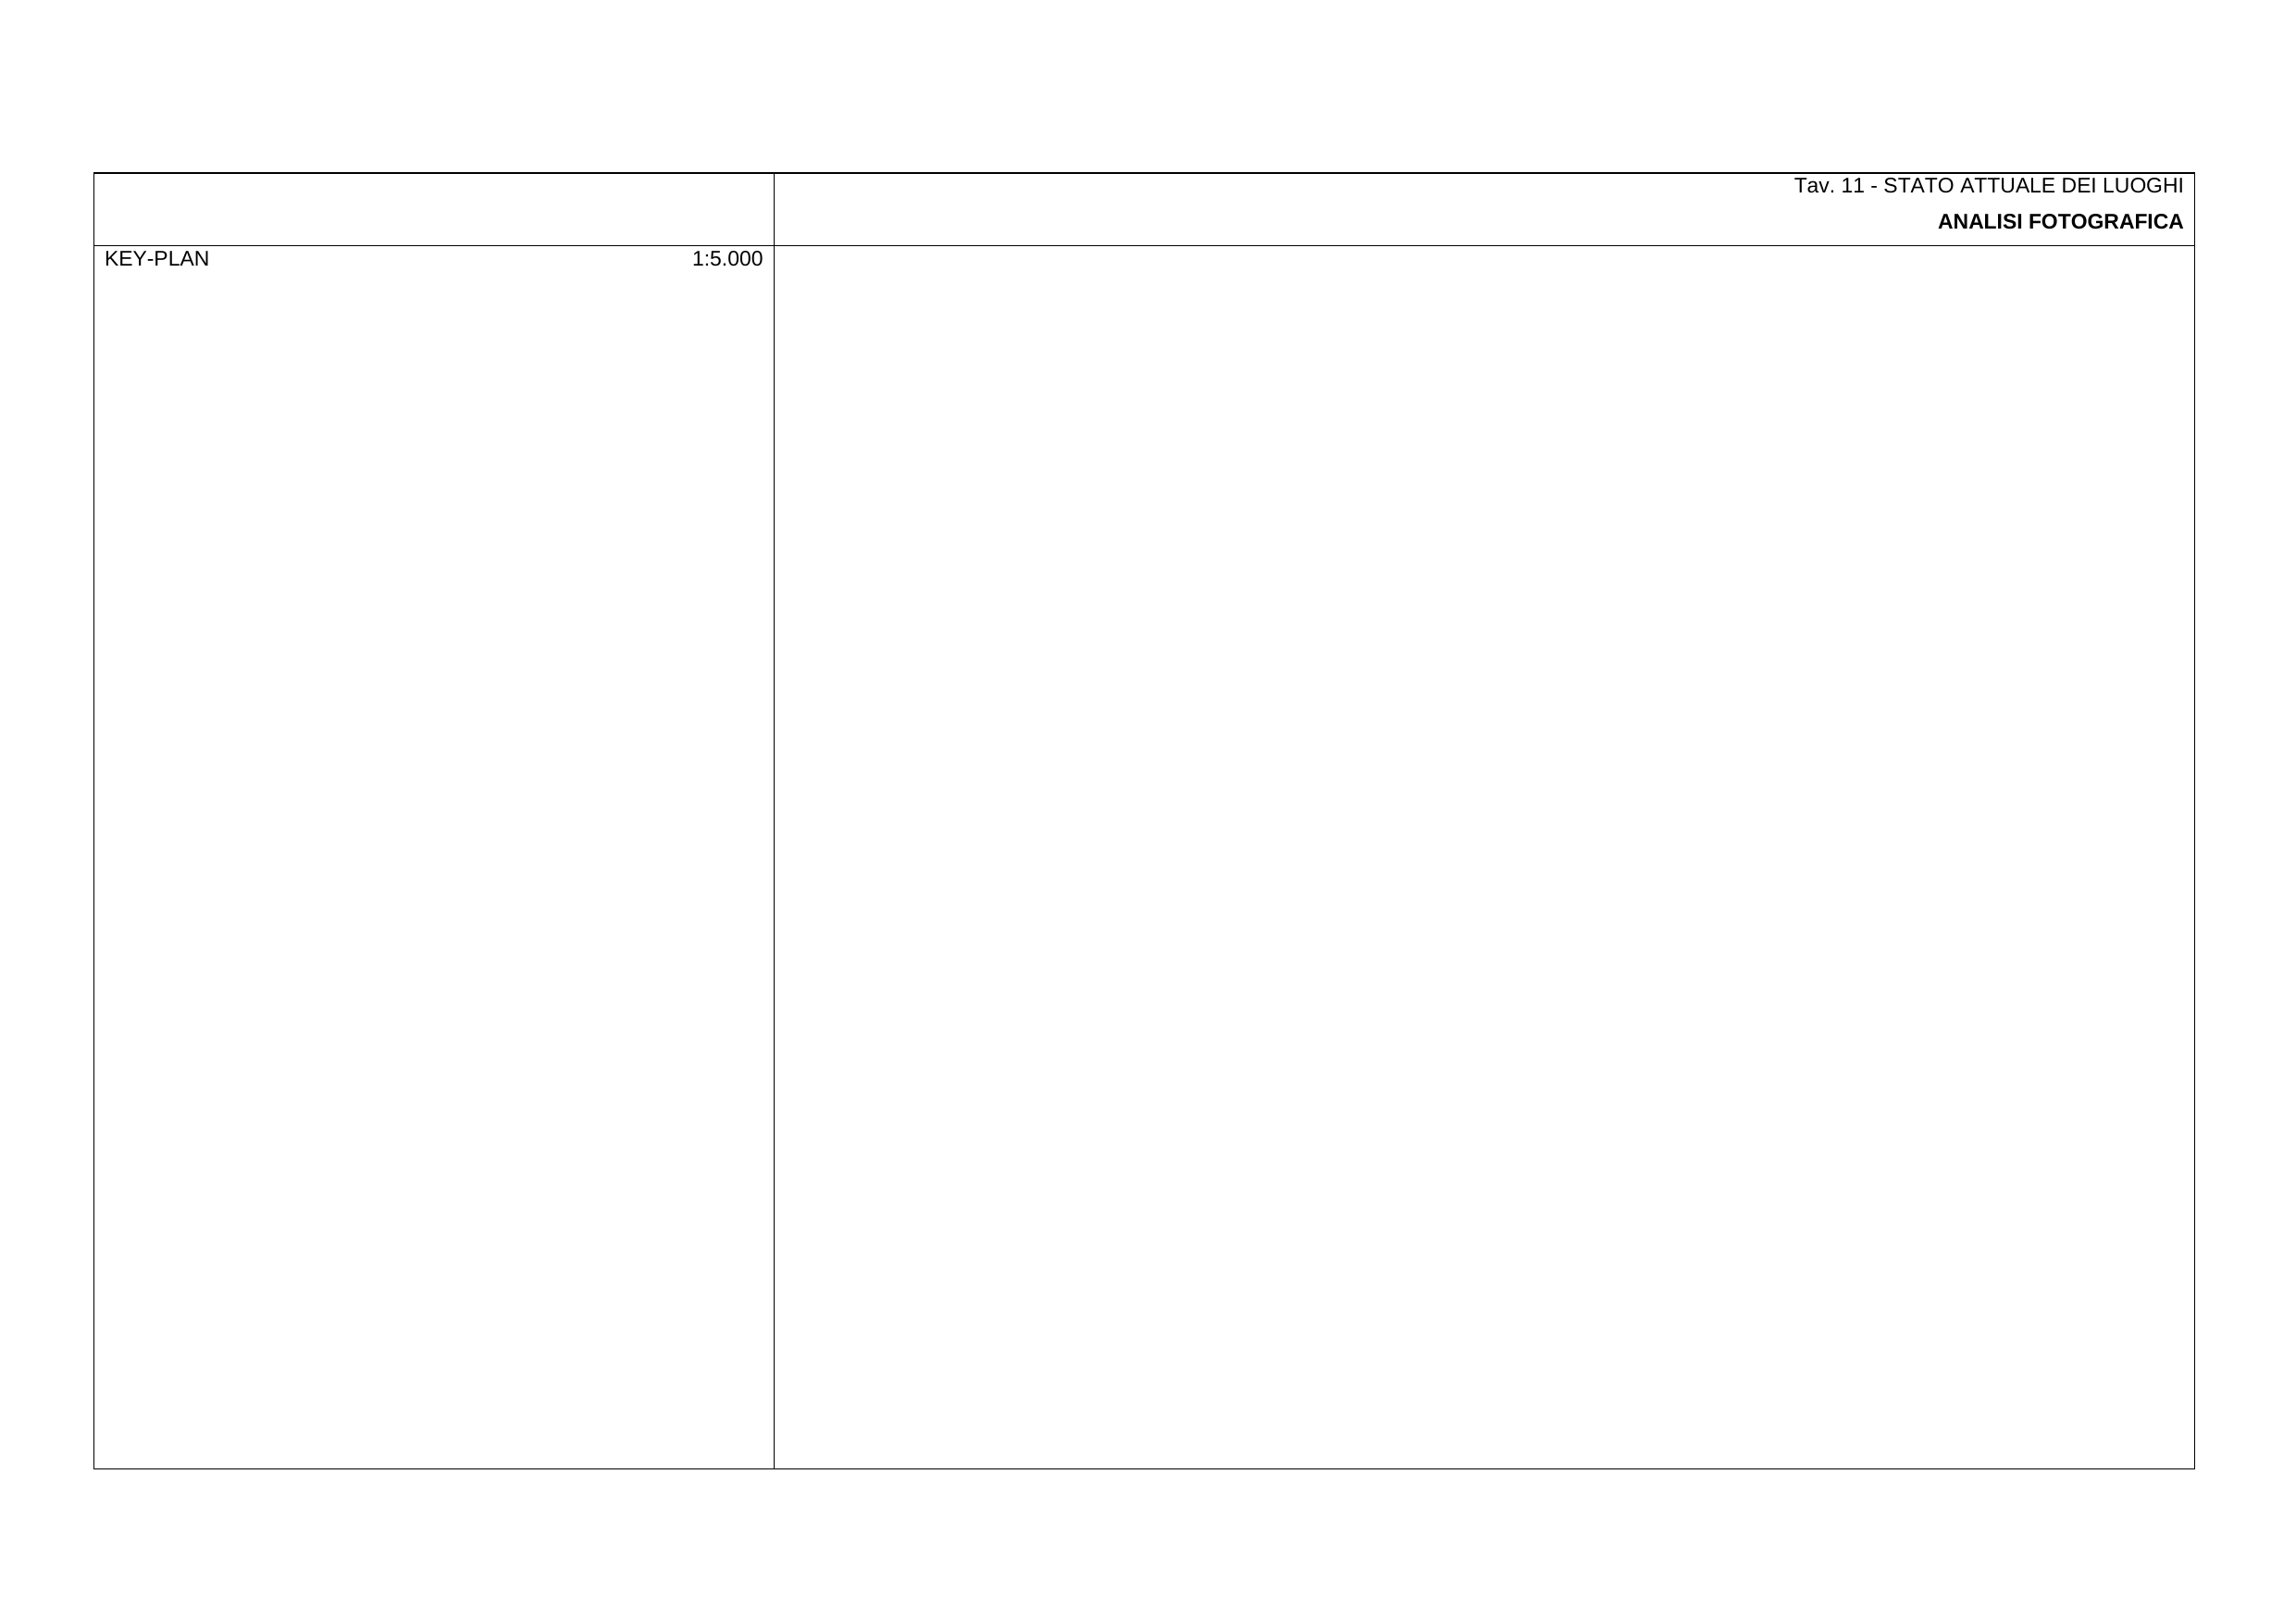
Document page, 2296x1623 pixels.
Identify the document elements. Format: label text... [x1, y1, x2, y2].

table_header Tav. 11 - STATO ATTUALE DEI LUOGHI ANALISI FOTOGRAFICA [775, 174, 2194, 245]
table_cell KEY-PLAN 1:5.000 [94, 246, 774, 1468]
table_cell [775, 246, 2194, 1468]
table_header [94, 174, 774, 245]
